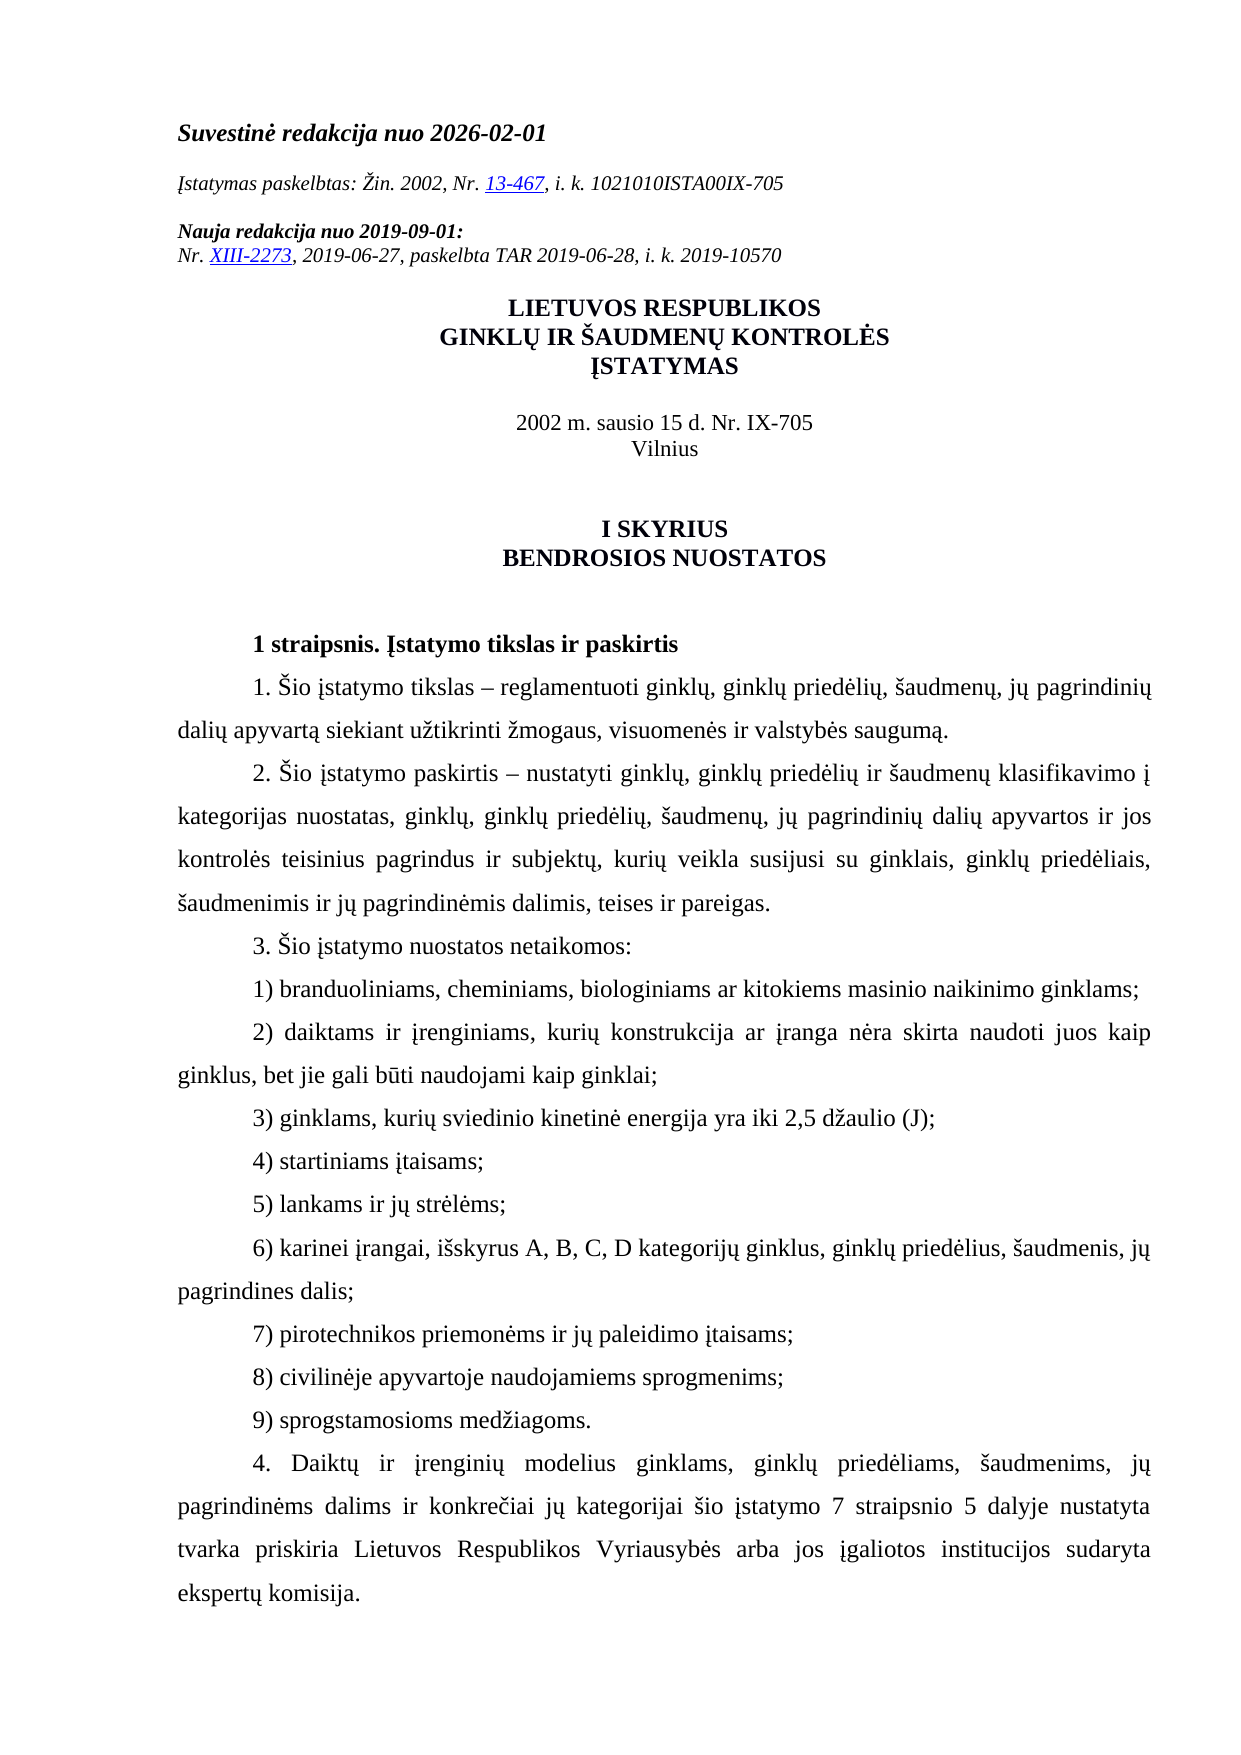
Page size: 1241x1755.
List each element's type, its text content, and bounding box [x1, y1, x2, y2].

text I SKYRIUS [177, 514, 1152, 543]
text 2002 m. sausio 15 d. Nr. IX-705 [177, 408, 1152, 435]
text 1) branduoliniams, cheminiams, biologiniams ar kitokiems masinio naikinimo ginklams; [177, 974, 1152, 1003]
text 2) daiktams ir įrenginiams, kurių konstrukcija ar įranga nėra skirta naudoti juos kaip ginklus, bet jie gali būti naudojami kaip ginklai; [177, 1017, 1152, 1089]
text 1 straipsnis. Įstatymo tikslas ir paskirtis [177, 629, 1152, 658]
text Suvestinė redakcija nuo 2026-02-01 [177, 118, 1152, 147]
text LIETUVOS RESPUBLIKOS GINKLŲ IR ŠAUDMENŲ KONTROLĖS ĮSTATYMAS [177, 293, 1152, 380]
text 2. Šio įstatymo paskirtis – nustatyti ginklų, ginklų priedėlių ir šaudmenų klasifikavimo į kategorijas nuostatas, ginklų, ginklų priedėlių, šaudmenų, jų pagrindinių dalių apyvartos ir jos kontrolės teisinius pagrindus ir subjektų, kurių veikla susijusi su ginklais, ginklų priedėliais, šaudmenimis ir jų pagrindinėmis dalimis, teises ir pareigas. [177, 758, 1152, 916]
text Vilnius [177, 435, 1152, 461]
text 8) civilinėje apyvartoje naudojamiems sprogmenims; [177, 1362, 1152, 1391]
text 4) startiniams įtaisams; [177, 1146, 1152, 1175]
text 5) lankams ir jų strėlėms; [177, 1189, 1152, 1218]
text 9) sprogstamosioms medžiagoms. [177, 1405, 1152, 1434]
text Nr. XIII-2273, 2019-06-27, paskelbta TAR 2019-06-28, i. k. 2019-10570 [177, 243, 1152, 267]
text 1. Šio įstatymo tikslas – reglamentuoti ginklų, ginklų priedėlių, šaudmenų, jų pagrindinių dalių apyvartą siekiant užtikrinti žmogaus, visuomenės ir valstybės saugumą. [177, 672, 1152, 744]
text Nauja redakcija nuo 2019-09-01: [177, 219, 1152, 243]
text 7) pirotechnikos priemonėms ir jų paleidimo įtaisams; [177, 1319, 1152, 1348]
text 3) ginklams, kurių sviedinio kinetinė energija yra iki 2,5 džaulio (J); [177, 1103, 1152, 1132]
text 3. Šio įstatymo nuostatos netaikomos: [177, 931, 1152, 959]
text 6) karinei įrangai, išskyrus A, B, C, D kategorijų ginklus, ginklų priedėlius, šaudmenis, jų pagrindines dalis; [177, 1233, 1152, 1304]
text BENDROSIOS NUOSTATOS [177, 543, 1152, 571]
text 4. Daiktų ir įrenginių modelius ginklams, ginklų priedėliams, šaudmenims, jų pagrindinėms dalims ir konkrečiai jų kategorijai šio įstatymo 7 straipsnio 5 dalyje nustatyta tvarka priskiria Lietuvos Respublikos Vyriausybės arba jos įgaliotos institucijos sudaryta ekspertų komisija. [177, 1448, 1152, 1606]
text Įstatymas paskelbtas: Žin. 2002, Nr. 13-467, i. k. 1021010ISTA00IX-705 [177, 171, 1152, 195]
